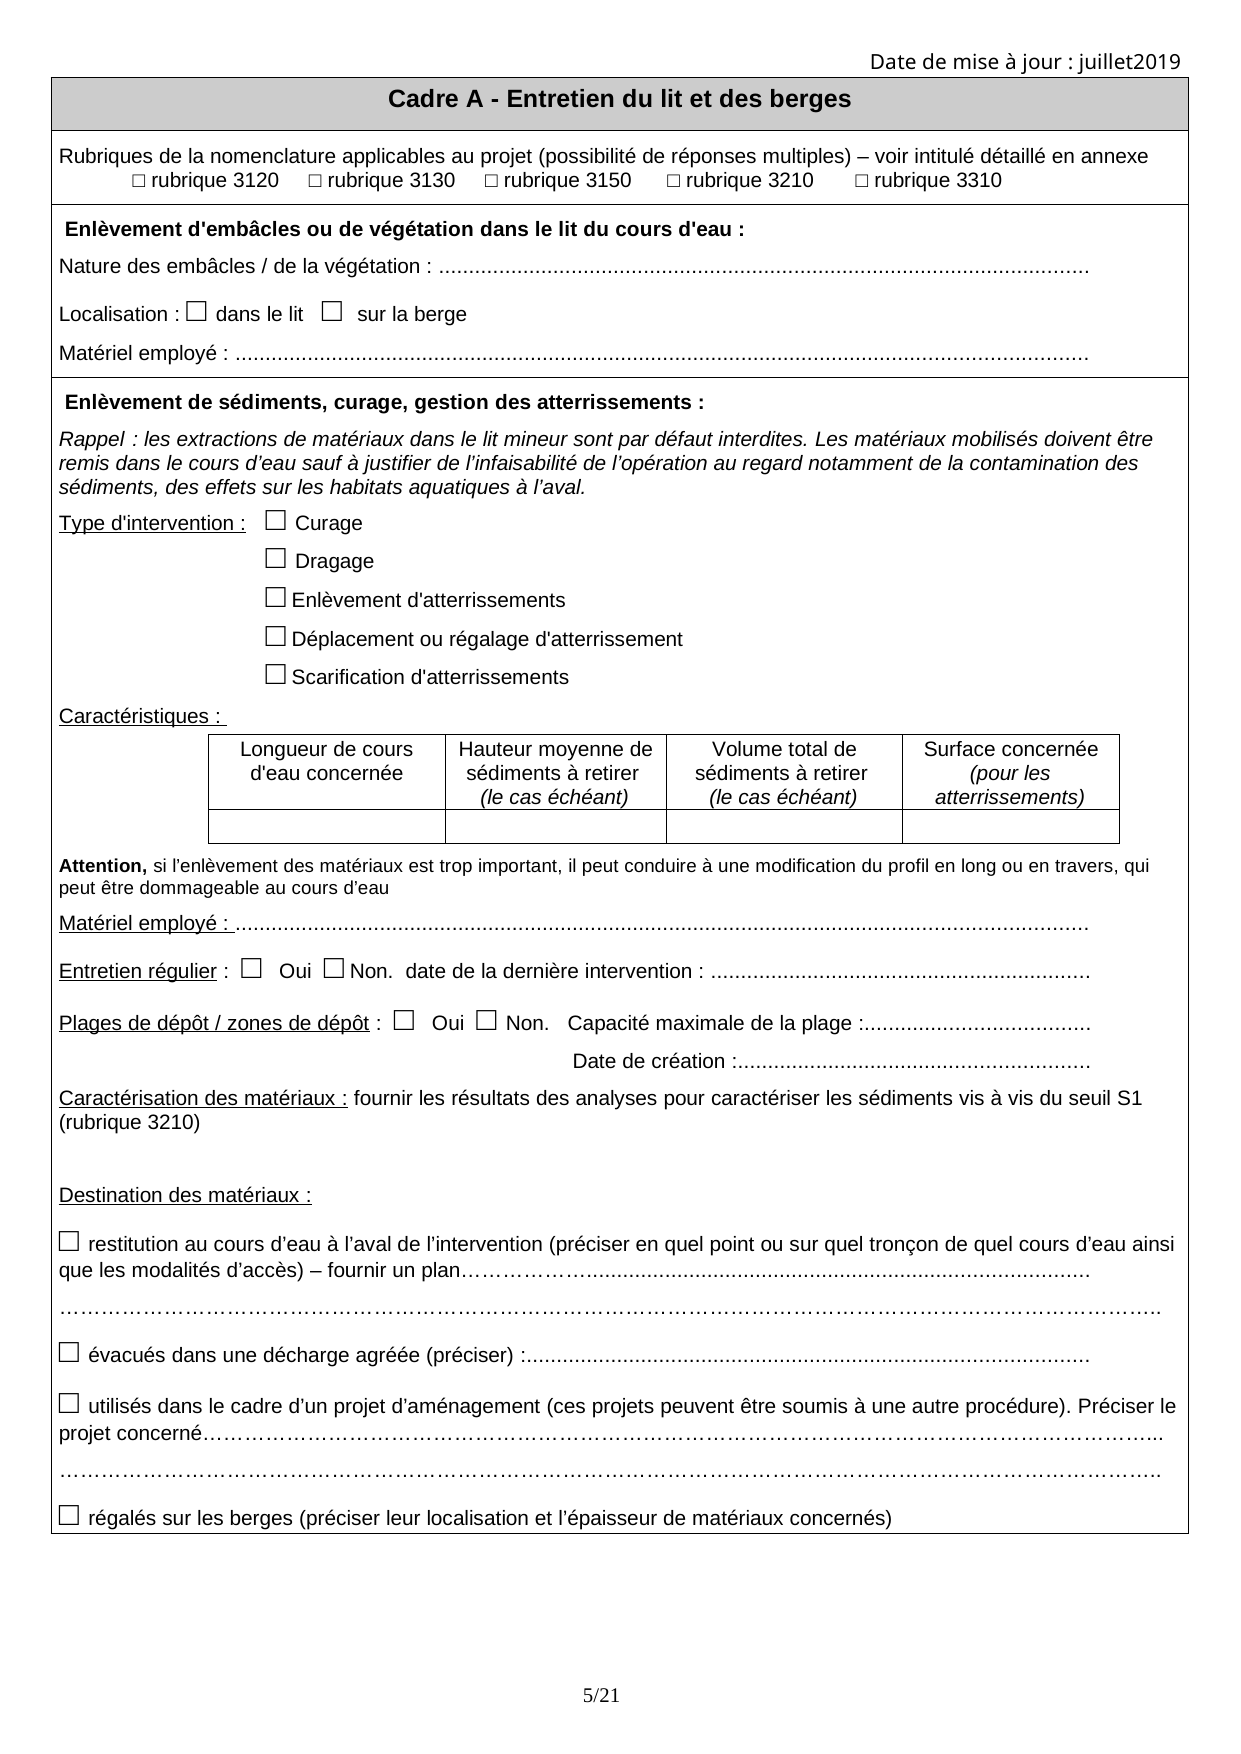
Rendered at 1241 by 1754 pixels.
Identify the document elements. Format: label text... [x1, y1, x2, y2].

table_cell [903, 810, 1119, 842]
table_header Hauteur moyenne de sédiments à retirer (le cas échéant) [446, 735, 666, 809]
table_cell [446, 810, 666, 842]
table_header Cadre A - Entretien du lit et des berges [52, 78, 1188, 130]
table_header Longueur de cours d'eau concernée [209, 735, 445, 809]
table_cell [209, 810, 445, 842]
table_cell Enlèvement d'embâcles ou de végétation dans le lit du cours d'eau : Nature des embâcles / de la végétation : Localisation : □ dans le lit □ sur la berge Matériel employé : [52, 205, 1188, 377]
table_header Volume total de sédiments à retirer (le cas échéant) [667, 735, 902, 809]
table_cell [667, 810, 902, 842]
table_header Surface concernée (pour les atterrissements) [903, 735, 1119, 809]
table_cell Enlèvement de sédiments, curage, gestion des atterrissements : Rappel : les extractions de matériaux dans le lit mineur sont par défaut interdites. Les matériaux mobilisés doivent être remis dans le cours d’eau sauf à justifier de l’infaisabilité de l’opération au regard notamment de la contamination des sédiments, des effets sur les habitats aquatiques à l’aval. Type d'intervention : □ Curage □ Dragage □ Enlèvement d'atterrissements □ Déplacement ou régalage d'atterrissement □ Scarification d'atterrissements Caractéristiques : Attention, si l’enlèvement des matériaux est trop important, il peut conduire à une modification du profil en long ou en travers, qui peut être dommageable au cours d’eau Matériel employé : Entretien régulier : □ Oui □ Non. date de la dernière intervention : Plages de dépôt / zones de dépôt : □ Oui □ Non. Capacité maximale de la plage : Date de création : Caractérisation des matériaux : fournir les résultats des analyses pour caractériser les sédiments vis à vis du seuil S1 (rubrique 3210) Destination des matériaux : □ restitution au cours d’eau à l’aval de l’intervention (préciser en quel point ou sur quel tronçon de quel cours d’eau ainsi que les modalités d’accès) – fournir un plan……………….. ………………………………………………………………………………………………………………………………………….. □ évacués dans une décharge agréée (préciser) : □ utilisés dans le cadre d’un projet d’aménagement (ces projets peuvent être soumis à une autre procédure). Préciser le projet concerné………………………………………………………………………………………………………………………... ………………………………………………………………………………………………………………………………………….. □ régalés sur les berges (préciser leur localisation et l’épaisseur de matériaux concernés) [52, 378, 1188, 1533]
table_cell Rubriques de la nomenclature applicables au projet (possibilité de réponses multiples) – voir intitulé détaillé en annexe □ rubrique 3120 □ rubrique 3130 □ rubrique 3150 □ rubrique 3210 □ rubrique 3310 [52, 131, 1188, 204]
